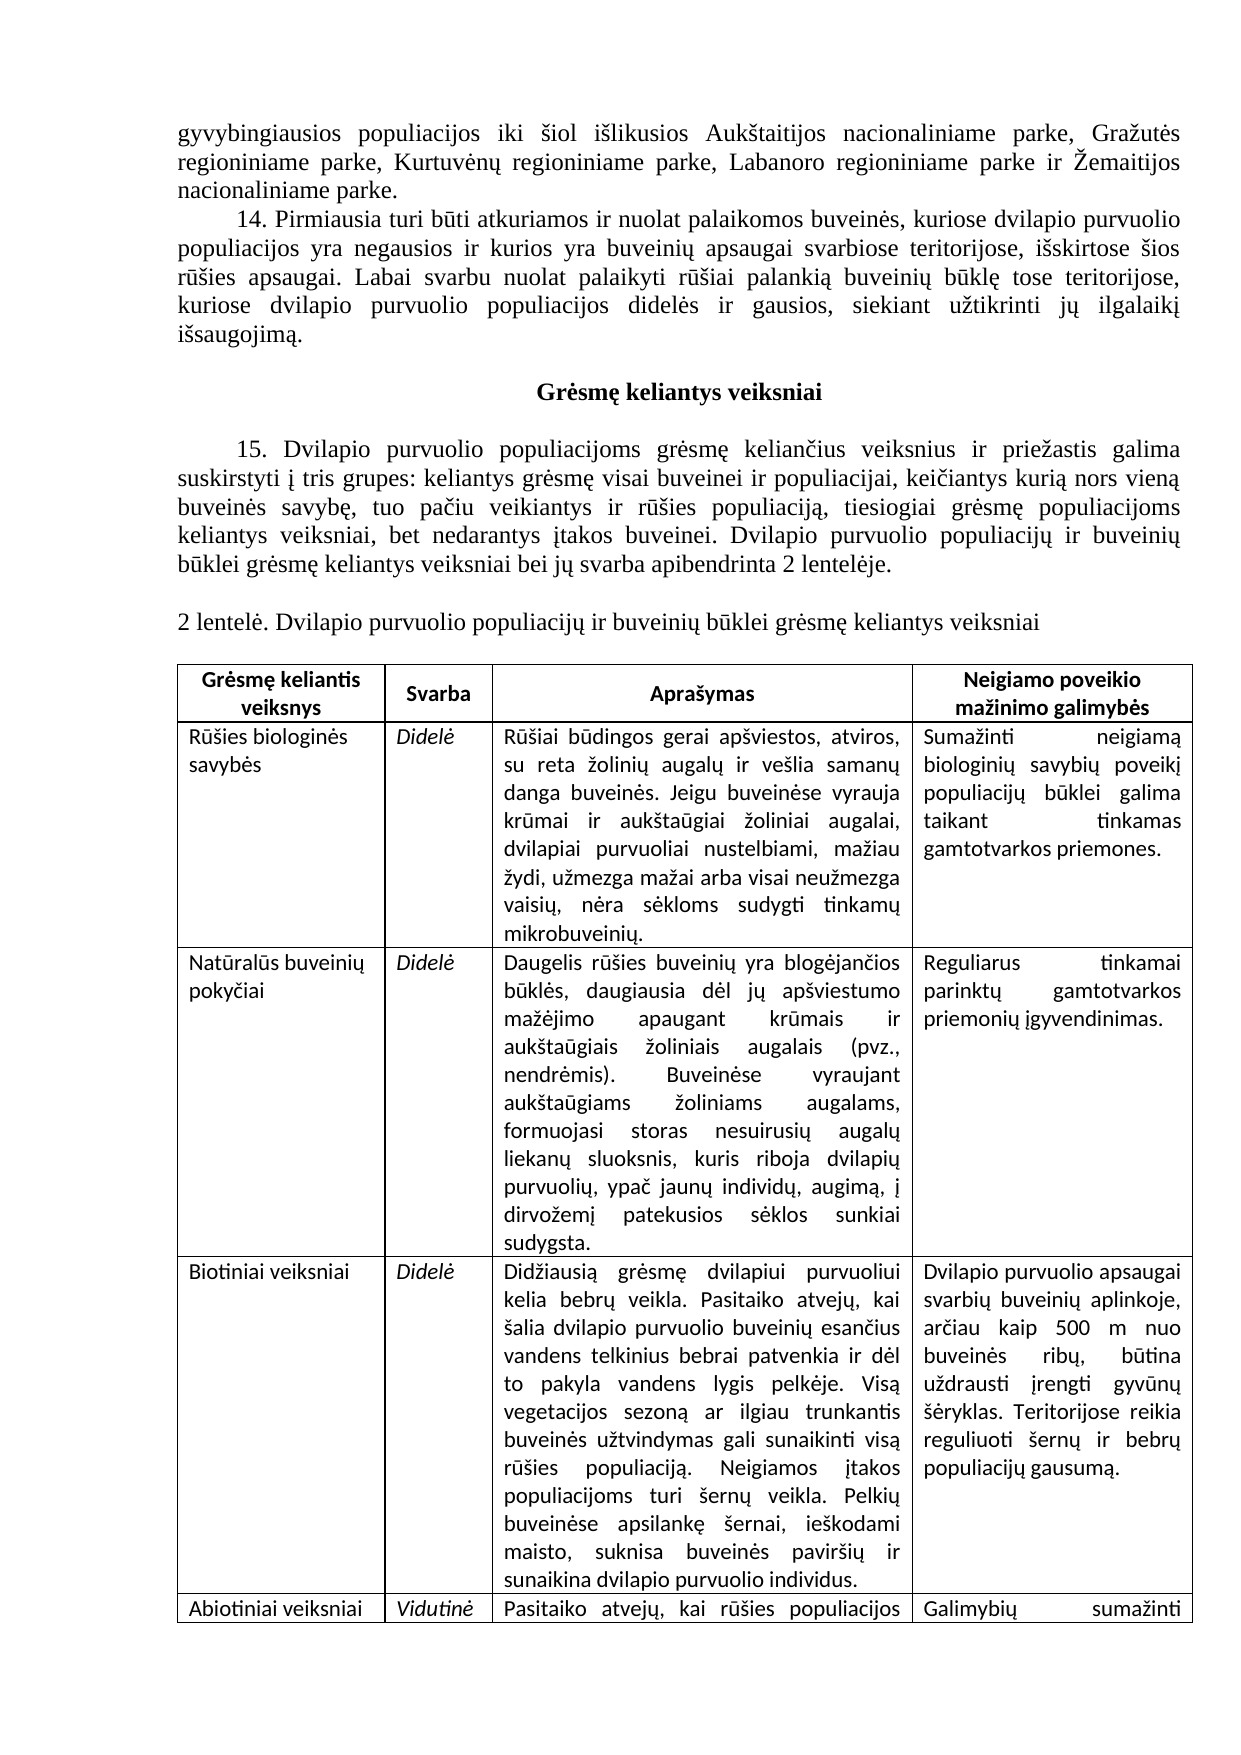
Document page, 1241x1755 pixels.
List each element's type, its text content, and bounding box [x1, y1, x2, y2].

table_cell Daugelis rūšies buveinių yra blogėjančios būklės, daugiausia dėl jų apšviestumo mažėjimo apaugant krūmais ir aukštaūgiais žoliniais augalais (pvz., nendrėmis). Buveinėse vyraujant aukštaūgiams žoliniams augalams, formuojasi storas nesuirusių augalų liekanų sluoksnis, kuris riboja dvilapių purvuolių, ypač jaunų individų, augimą, į dirvožemį patekusios sėklos sunkiai sudygsta. [493, 948, 912, 1256]
table_cell Natūralūs buveinių pokyčiai [178, 948, 384, 1256]
table_header Grėsmę keliantis veiksnys [178, 665, 384, 721]
table_header Svarba [386, 665, 492, 721]
text 15. Dvilapio purvuolio populiacijoms grėsmę keliančius veiksnius ir priežastis galima suskirstyti į tris grupes: keliantys grėsmę visai buveinei ir populiacijai, keičiantys kurią nors vieną buveinės savybę, tuo pačiu veikiantys ir rūšies populiaciją, tiesiogiai grėsmę populiacijoms keliantys veiksniai, bet nedarantys įtakos buveinei. Dvilapio purvuolio populiacijų ir buveinių būklei grėsmę keliantys veiksniai bei jų svarba apibendrinta 2 lentelėje. [177, 434, 1181, 578]
table_cell Rūšies biologinės savybės [178, 723, 384, 947]
table_cell Didelė [386, 1257, 492, 1593]
table_cell Didelė [386, 948, 492, 1256]
table_cell Rūšiai būdingos gerai apšviestos, atviros, su reta žolinių augalų ir vešlia samanų danga buveinės. Jeigu buveinėse vyrauja krūmai ir aukštaūgiai žoliniai augalai, dvilapiai purvuoliai nustelbiami, mažiau žydi, užmezga mažai arba visai neužmezga vaisių, nėra sėkloms sudygti tinkamų mikrobuveinių. [493, 723, 912, 947]
table_header Neigiamo poveikio mažinimo galimybės [913, 665, 1192, 721]
text Grėsmę keliantys veiksniai [177, 377, 1181, 406]
table_cell Didelė [386, 723, 492, 947]
table_header Aprašymas [493, 665, 912, 721]
text 14. Pirmiausia turi būti atkuriamos ir nuolat palaikomos buveinės, kuriose dvilapio purvuolio populiacijos yra negausios ir kurios yra buveinių apsaugai svarbiose teritorijose, išskirtose šios rūšies apsaugai. Labai svarbu nuolat palaikyti rūšiai palankią buveinių būklę tose teritorijose, kuriose dvilapio purvuolio populiacijos didelės ir gausios, siekiant užtikrinti jų ilgalaikį išsaugojimą. [177, 204, 1181, 348]
table_cell Abiotiniai veiksniai [178, 1594, 384, 1622]
table_cell Reguliarus tinkamai parinktų gamtotvarkos priemonių įgyvendinimas. [913, 948, 1192, 1256]
table_cell Pasitaiko atvejų, kai rūšies populiacijos [493, 1594, 912, 1622]
table_cell Vidutinė [386, 1594, 492, 1622]
table_cell Biotiniai veiksniai [178, 1257, 384, 1593]
table_cell Dvilapio purvuolio apsaugai svarbių buveinių aplinkoje, arčiau kaip 500 m nuo buveinės ribų, būtina uždrausti įrengti gyvūnų šėryklas. Teritorijose reikia reguliuoti šernų ir bebrų populiacijų gausumą. [913, 1257, 1192, 1593]
text gyvybingiausios populiacijos iki šiol išlikusios Aukštaitijos nacionaliniame parke, Gražutės regioniniame parke, Kurtuvėnų regioniniame parke, Labanoro regioniniame parke ir Žemaitijos nacionaliniame parke. [177, 118, 1181, 204]
table_cell Galimybių sumažinti [913, 1594, 1192, 1622]
table_cell Didžiausią grėsmę dvilapiui purvuoliui kelia bebrų veikla. Pasitaiko atvejų, kai šalia dvilapio purvuolio buveinių esančius vandens telkinius bebrai patvenkia ir dėl to pakyla vandens lygis pelkėje. Visą vegetacijos sezoną ar ilgiau trunkantis buveinės užtvindymas gali sunaikinti visą rūšies populiaciją. Neigiamos įtakos populiacijoms turi šernų veikla. Pelkių buveinėse apsilankę šernai, ieškodami maisto, suknisa buveinės paviršių ir sunaikina dvilapio purvuolio individus. [493, 1257, 912, 1593]
text 2 lentelė. Dvilapio purvuolio populiacijų ir buveinių būklei grėsmę keliantys veiksniai [177, 607, 1181, 636]
table_cell Sumažinti neigiamą biologinių savybių poveikį populiacijų būklei galima taikant tinkamas gamtotvarkos priemones. [913, 723, 1192, 947]
